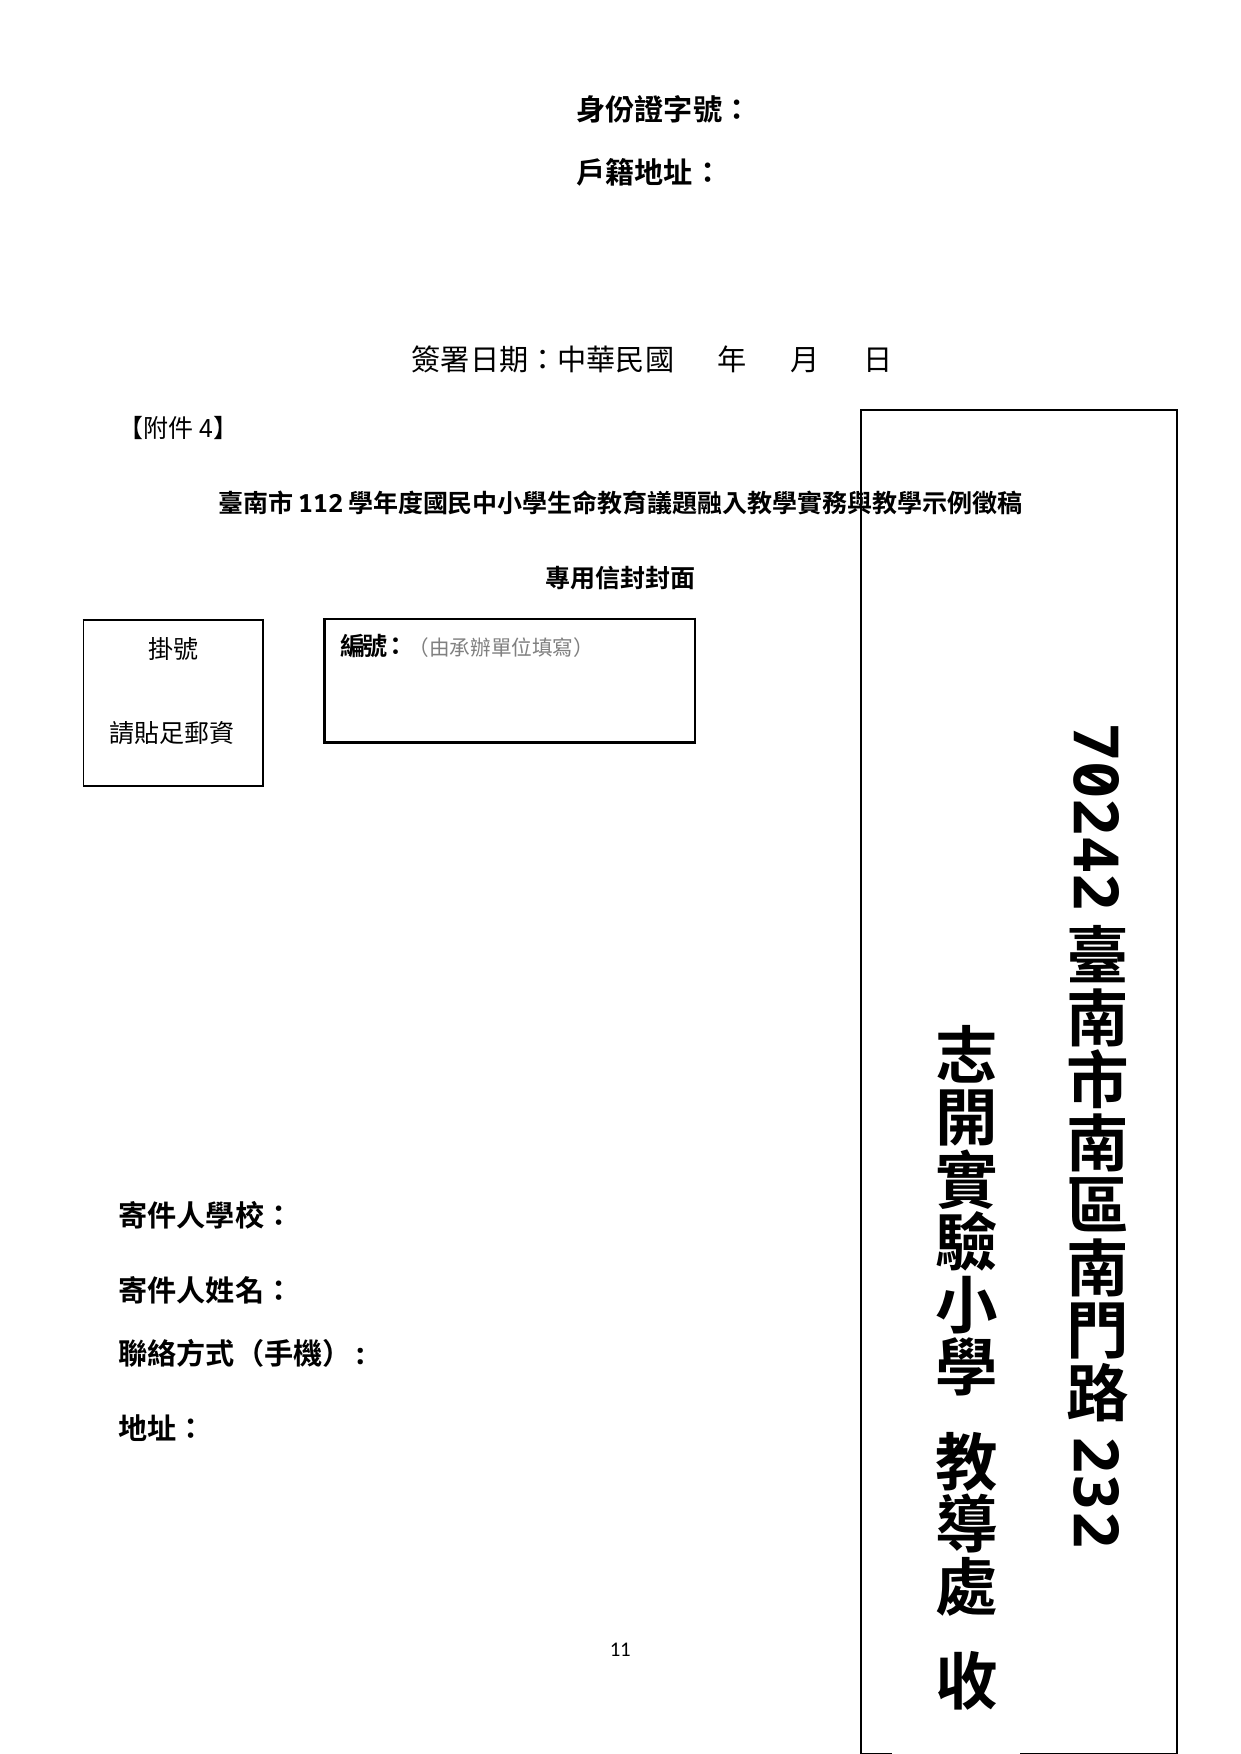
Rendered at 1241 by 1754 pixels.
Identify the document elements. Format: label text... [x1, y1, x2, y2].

text [862, 1385, 892, 1447]
text 專用信封封面 [118, 535, 860, 597]
text [862, 1172, 892, 1235]
text 編號：（由承辦單位填寫） [340, 620, 694, 664]
text [862, 1008, 1039, 1754]
text 臺南市112學年度國民中小學生命教育議題融入教學實務與教學示例徵稿 [862, 460, 1122, 522]
text [326, 620, 694, 741]
text 地址： [118, 1385, 860, 1447]
text 戶籍地址： [118, 129, 1122, 191]
text 簽署日期：中華民國 年 月 日 [118, 316, 1122, 379]
text 寄件人姓名： 聯絡方式（手機）: [118, 1247, 860, 1372]
text 志開實驗小學 教導處 收 [922, 1023, 1012, 1739]
text 寄件人學校： [118, 1172, 860, 1235]
text [862, 535, 1122, 597]
text [84, 749, 262, 785]
text 70242臺南市南區南門路232號 [1047, 723, 1143, 1580]
text 臺南市112學年度國民中小學生命教育議題融入教學實務與教學示例徵稿 [118, 460, 860, 522]
text 請貼足郵資 [84, 713, 262, 749]
text 【附件4】 [118, 385, 1122, 447]
text [1020, 1172, 1039, 1235]
text 掛號 [124, 629, 222, 666]
text [84, 621, 262, 713]
text 身份證字號： [118, 66, 1122, 129]
text [1020, 1385, 1039, 1447]
